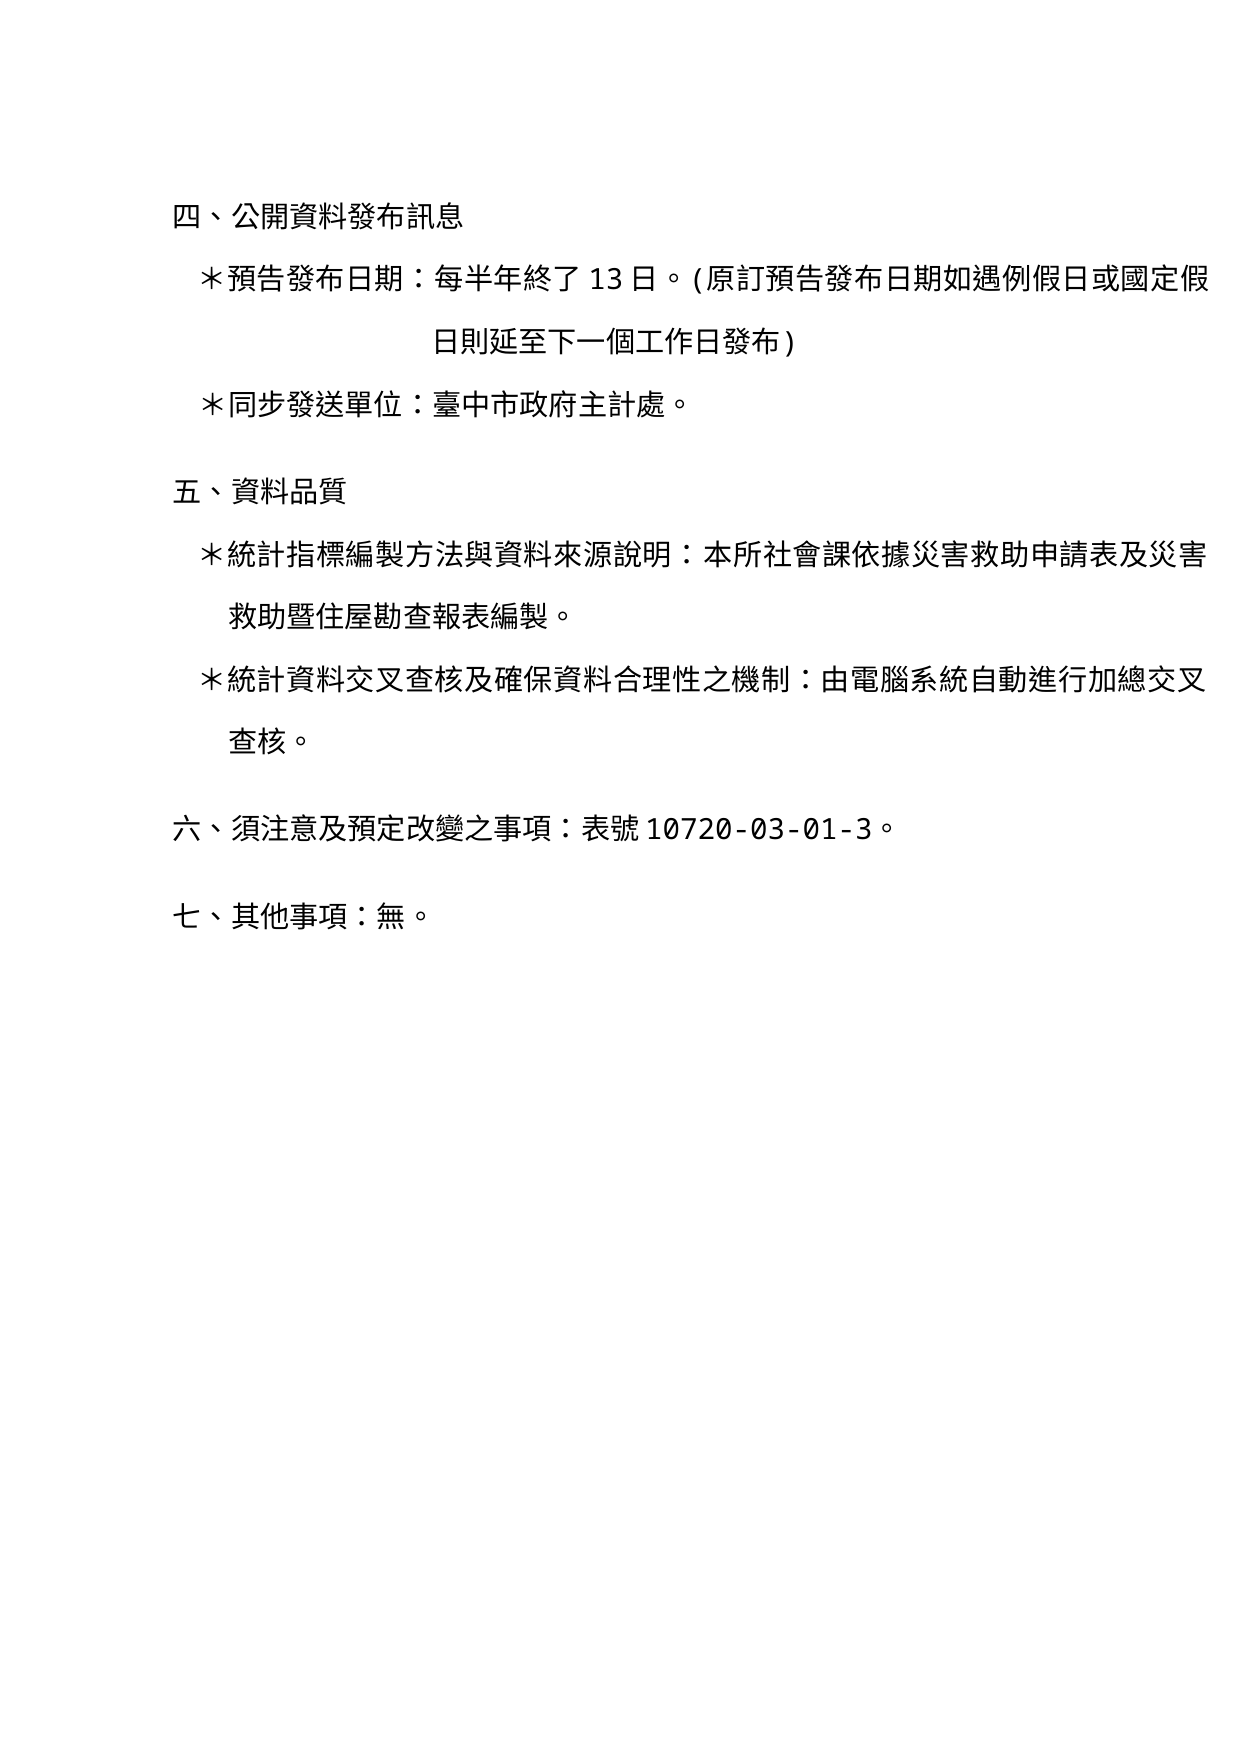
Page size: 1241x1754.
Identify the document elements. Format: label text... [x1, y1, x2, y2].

table_header 統計資料背景說明 資料種類：社會救助統計 資料項目：臺中市梧棲區遭受災害救助情形 一、發布及編製機關單位 ＊發布機關、單位：臺中市梧棲區公所會計室 ＊編製單位：臺中市梧棲區公所社會課 ＊聯絡電話：04-26564311-120 ＊傳真：04-26574040 ＊電子信箱： candice2103@taichung.gov.tw 二、發布形式 口頭： （ ）記者會或說明會 書面： （ ）新聞稿 （V）報表 （ ）書刊，刊名： ＊電子媒體： （V）線上書刊及資料庫，網址： http://govstat.taichung.gov.tw/TCSTAT/Page/kcg01_2.aspx?Mid1=387660000A （ ）磁片 （ ）光碟片 （ ）其他 三、資料範圍、週期及時效 ＊統計地區範圍及對象：凡在本區轄內遭遇重大災害損失，予以救助者，均為統計對象。 ＊統計標準時間： (一)第1季以1至3月、第2季以4至6月、第3季以7至9月、第4季以10至12月災害款項發放後之災害發生事實為準。 (二)遇重大災害發生時得隨時要求提供資料。 ＊統計項目定義： (一)所數：指災害發生時，各區實際開設收容場所總數。 (二)臨時收容災民：指因災無處容身，由區公所提供臨時居住地點暫時收容安置者。 (三)死亡：指因災致死或因災致重傷，於災害發生之日起30日內死亡者（符合死亡災害救助發放對象者）。 (四)失蹤：指因災致行蹤不明者。 (五)重傷：指因災致重傷或未致重傷，必須緊急救護住院治療，自住院之日起15日內(住院期間)所發生醫療費用總額達重傷救助金金額者。 (六)其他：指上述4種災民以外，因災而需給予搶救或善後處理及提供膳食口糧等其他必要之被救助人員（含空投）。 (七)住屋毀損安遷救助：指因災致住屋毀損達不堪居住程度之住戶。 (八)財物受損影響生計者：指住屋遭水災、水淹或火災等災害，財物受損影響生計者。 (九)救助金額：指因災死亡、失蹤、重傷、住屋毀損或財物受損影響生計者，依據各項「災害救助種類及標準」所發放之金額及實物。 (十)原住民戶： 1.戶長為原住民者視為原住民戶。 2.戶長非原住民，如戶內原住民人口數較多時則判定為原住民戶。如原住民與非原住民之人口數相等時，則以年齡較長者是否具原住民身分判定為原住民戶或非原住民戶。 (十一)原住民：依原住民身分法，具原住民身分者即予以統計，而不論其是否隸屬於原住民戶。 ＊統計單位：人、戶、元。 ＊統計分類：依「收容所」、「受災人數」、「住屋毀損安遷救助」、「財物受損影響生計者」及「救助金額」分。 ＊發布週期：季。 ＊時效：13日。 ＊資料變革：無。 四、公開資料發布訊息 ＊預告發布日期：每季終了13日。(原訂預告發布日期如遇例假日或國定假日則延至下一個工作日發布) ＊同步發送單位：臺中市政府主計處。 五、資料品質 ＊統計指標編製方法與資料來源說明：本所社會課依據災害救助申請表及災害救助暨住屋勘查報表編製。 ＊統計資料交叉查核及確保資料合理性之機制：由電腦系統自動進行加總交叉查核。 六、須注意及預定改變之事項：表號10720-03-01-3。 七、其他事項：無。 [150, 148, 1209, 998]
table_header 統計資料背景說明 資料種類：社會救助統計 資料項目：臺中市梧棲區遭受災害救助情形 一、發布及編製機關單位 ＊發布機關、單位：臺中市梧棲區公所會計室 ＊編製單位：臺中市梧棲區公所社會課 ＊聯絡電話：04-26564311-120 ＊傳真：04-26574040 ＊電子信箱：carl10277 @taichung.gov.tw 二、發布形式 口頭： （ ）記者會或說明會 書面： （ ）新聞稿 （V）報表 （ ）書刊，刊名： ＊電子媒體： （V）線上書刊及資料庫，網址： http://govstat.taichung.gov.tw/TCSTAT/Page/kcg01_2.aspx?Mid1=387660000A （ ）磁片 （ ）光碟片 （ ）其他 三、資料範圍、週期及時效 ＊統計地區範圍及對象：凡在本區轄內遭遇重大災害損失，予以救助者，均為統計對象。 ＊統計標準時間： (一)上半年以1至6月、下半年以7至12月之災害款項發放後之災害發生事實為準。 (二)遇重大災害發生時得隨時要求提供資料。 ＊統計項目定義： (一)所數：指災害發生時，各區實際開設收容場所總數。 (二)臨時收容災民：指因災無處容身，由區公所提供臨時居住地點暫時收容安置者。 (三)死亡：指因災致死或因災致重傷，於災害發生之日起30日內死亡者（符合死亡災害救助發放對象者）。 (四)失蹤：指因災致行蹤不明者。 (五)重傷：指因災致重傷或未致重傷，必須緊急救護住院治療，自住院之日起15日內(住院期間)所發生醫療費用總額達重傷救助金金額者。 (六)其他：指上述4種災民以外，因災而需給予搶救或善後處理及提供膳食口糧等其他必要之被救助人員（含空投）。 (七)住屋毀損安遷救助：指因災致住屋毀損達不堪居住程度之住戶。 (八)財物受損影響生計者：指住屋遭水災、水淹或火災等災害，財物受損影響生計者。 (九)救助金額：指因災死亡、失蹤、重傷、住屋毀損或財物受損影響生計者，依據各項「災害救助種類及標準」所發放之金額及實物。 (十)原住民戶： 1.戶長為原住民者視為原住民戶。 2.戶長非原住民，如戶內原住民人口數較多時則判定為原住民戶。如原住民與非原住民之人口數相等時，則以年齡較長者是否具原住民身分判定為原住民戶或非原住民戶。 (十一)原住民：依原住民身分法，具原住民身分者即予以統計，而不論其是否隸屬於原住民戶。 ＊統計單位：人、戶、元。 ＊統計分類：依「收容所」、「受災人數」、「住屋毀損安遷救助」、「財物受損影響生計者」及「救助金額」分。 ＊發布週期：半年。 ＊時效：13日。 ＊資料變革：無。 四、公開資料發布訊息 ＊預告發布日期：每半年終了13日。(原訂預告發布日期如遇例假日或國定假日則延至下一個工作日發布) ＊同步發送單位：臺中市政府主計處。 五、資料品質 ＊統計指標編製方法與資料來源說明：本所社會課依據災害救助申請表及災害救助暨住屋勘查報表編製。 ＊統計資料交叉查核及確保資料合理性之機制：由電腦系統自動進行加總交叉查核。 六、須注意及預定改變之事項：表號10720-03-01-3。 七、其他事項：無。 [161, 148, 1209, 936]
